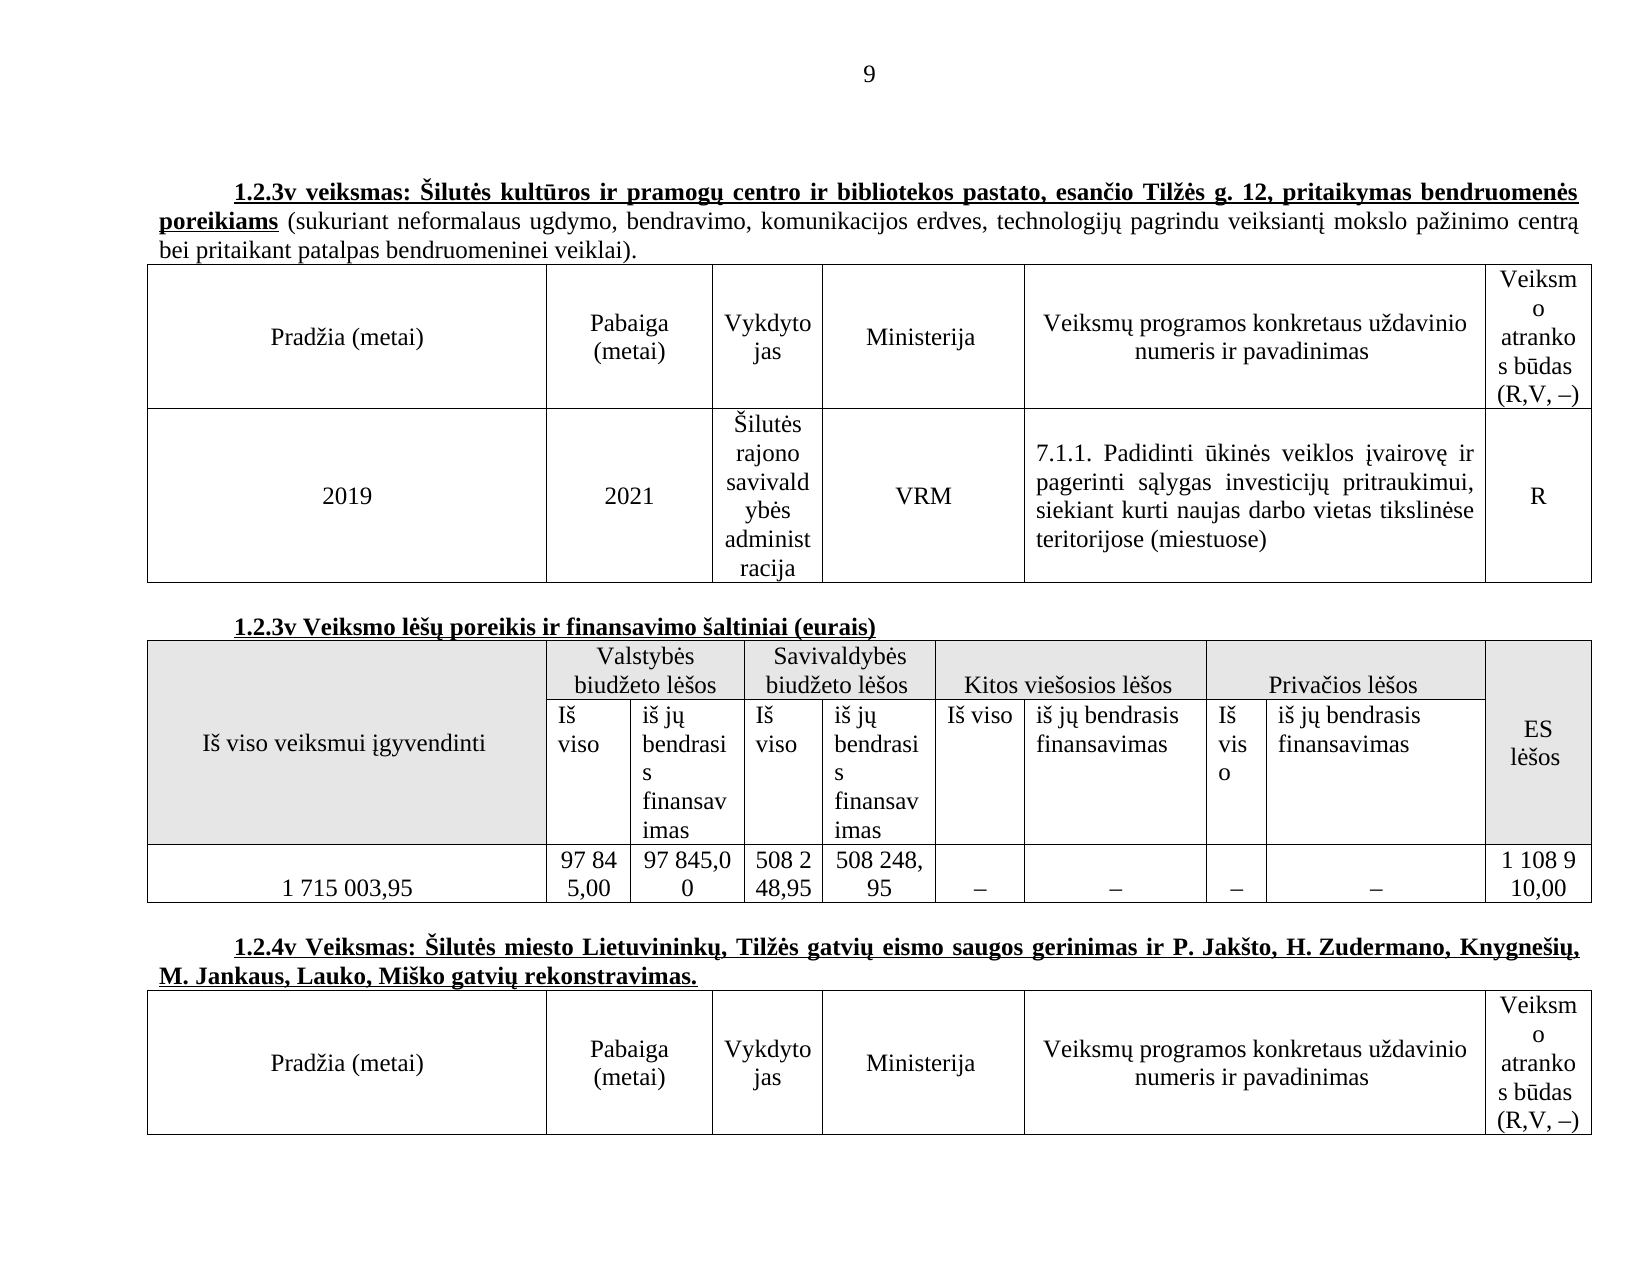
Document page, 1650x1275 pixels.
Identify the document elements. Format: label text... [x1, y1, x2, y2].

table_cell Kitos viešosios lėšos [936, 641, 1206, 699]
table_cell Iš viso [547, 700, 630, 844]
table_cell VRM [823, 409, 1024, 582]
table_cell iš jų bendrasis finansavimas [631, 700, 744, 844]
table_cell iš jų bendrasis finansavimas [1267, 700, 1485, 844]
table_cell iš jų bendrasis finansavimas [823, 700, 935, 844]
table_cell – [936, 845, 1024, 902]
table_cell R [1486, 409, 1591, 582]
table_cell Šilutės rajono savivaldybės administracija [713, 409, 822, 582]
table_cell Veiksmų programos konkretaus uždavinio numeris ir pavadinimas [1025, 265, 1485, 408]
table_cell Savivaldybės biudžeto lėšos [745, 641, 935, 699]
table_cell Ministerija [823, 265, 1024, 408]
table_cell 1 715 003,95 [148, 845, 546, 902]
table_cell Iš viso [936, 700, 1024, 844]
table_cell 1.2.3v veiksmas: Šilutės kultūros ir pramogų centro ir bibliotekos pastato, esančio Tilžės g. 12, pritaikymas bendruomenės poreikiams (sukuriant neformalaus ugdymo, bendravimo, komunikacijos erdves, technologijų pagrindu veiksiantį mokslo pažinimo centrą bei pritaikant patalpas bendruomeninei veiklai). [148, 177, 1591, 263]
table_cell 1.2.4v Veiksmas: Šilutės miesto Lietuvininkų, Tilžės gatvių eismo saugos gerinimas ir P. Jakšto, H. Zudermano, Knygnešių, M. Jankaus, Lauko, Miško gatvių rekonstravimas. [148, 903, 1591, 989]
table_cell – [1207, 845, 1266, 902]
table_cell Veiksmų programos konkretaus uždavinio numeris ir pavadinimas [1025, 991, 1485, 1134]
table_cell iš jų bendrasis finansavimas [1025, 700, 1206, 844]
table_cell 1 108 910,00 [1486, 845, 1591, 902]
table_cell Ministerija [823, 991, 1024, 1134]
table_cell – [1025, 845, 1206, 902]
table_cell 97 845,00 [547, 845, 630, 902]
table_cell Pabaiga (metai) [547, 991, 712, 1134]
table_cell Iš viso [1207, 700, 1266, 844]
table_cell Iš viso veiksmui įgyvendinti [148, 641, 546, 844]
table_cell ES lėšos [1486, 641, 1591, 844]
table_cell 508 248,95 [745, 845, 822, 902]
table_cell Valstybės biudžeto lėšos [547, 641, 744, 699]
table_cell Pabaiga (metai) [547, 265, 712, 408]
table_cell 7.1.1. Padidinti ūkinės veiklos įvairovę ir pagerinti sąlygas investicijų pritraukimui, siekiant kurti naujas darbo vietas tikslinėse teritorijose (miestuose) [1025, 409, 1485, 582]
table_cell Pradžia (metai) [148, 991, 546, 1134]
table_cell Iš viso [745, 700, 822, 844]
table_cell Vykdytojas [713, 265, 822, 408]
table_cell 508 248,95 [823, 845, 935, 902]
table_cell Pradžia (metai) [148, 265, 546, 408]
table_cell 2019 [148, 409, 546, 582]
table_cell Veiksmo atrankos būdas (R,V, –) [1486, 265, 1591, 408]
table_cell 97 845,00 [631, 845, 744, 902]
table_cell 2021 [547, 409, 712, 582]
table_cell Vykdytojas [713, 991, 822, 1134]
table_cell Veiksmo atrankos būdas (R,V, –) [1486, 991, 1591, 1134]
table_cell Privačios lėšos [1207, 641, 1485, 699]
table_cell – [1267, 845, 1485, 902]
table_cell 1.2.3v Veiksmo lėšų poreikis ir finansavimo šaltiniai (eurais) [148, 583, 1591, 640]
